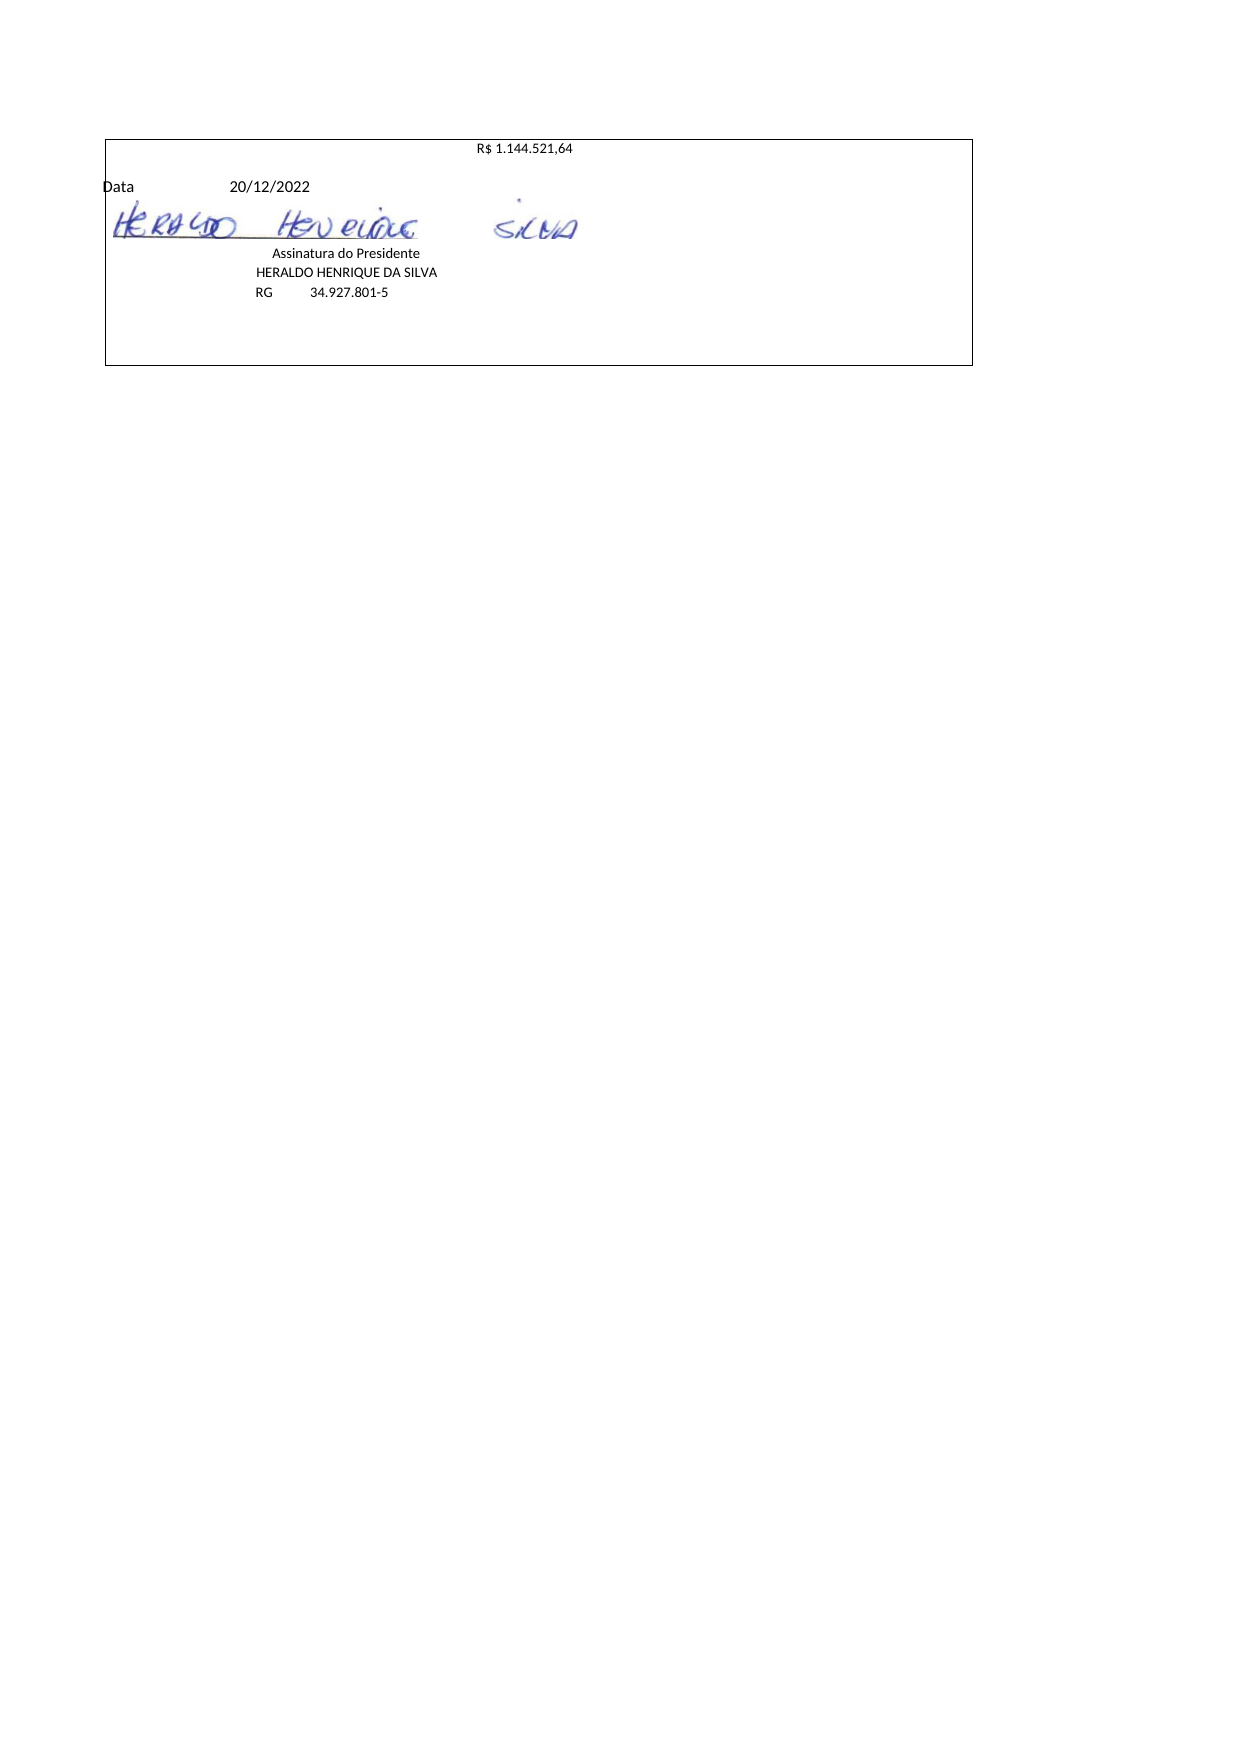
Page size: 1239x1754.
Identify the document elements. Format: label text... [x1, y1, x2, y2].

table_cell R$ 1.144.521,64 Data 20/12/2022 [106, 140, 972, 244]
table_cell Assinatura do Presidente HERALDO HENRIQUE DA SILVA RG 34.927.801-5 [106, 245, 972, 364]
